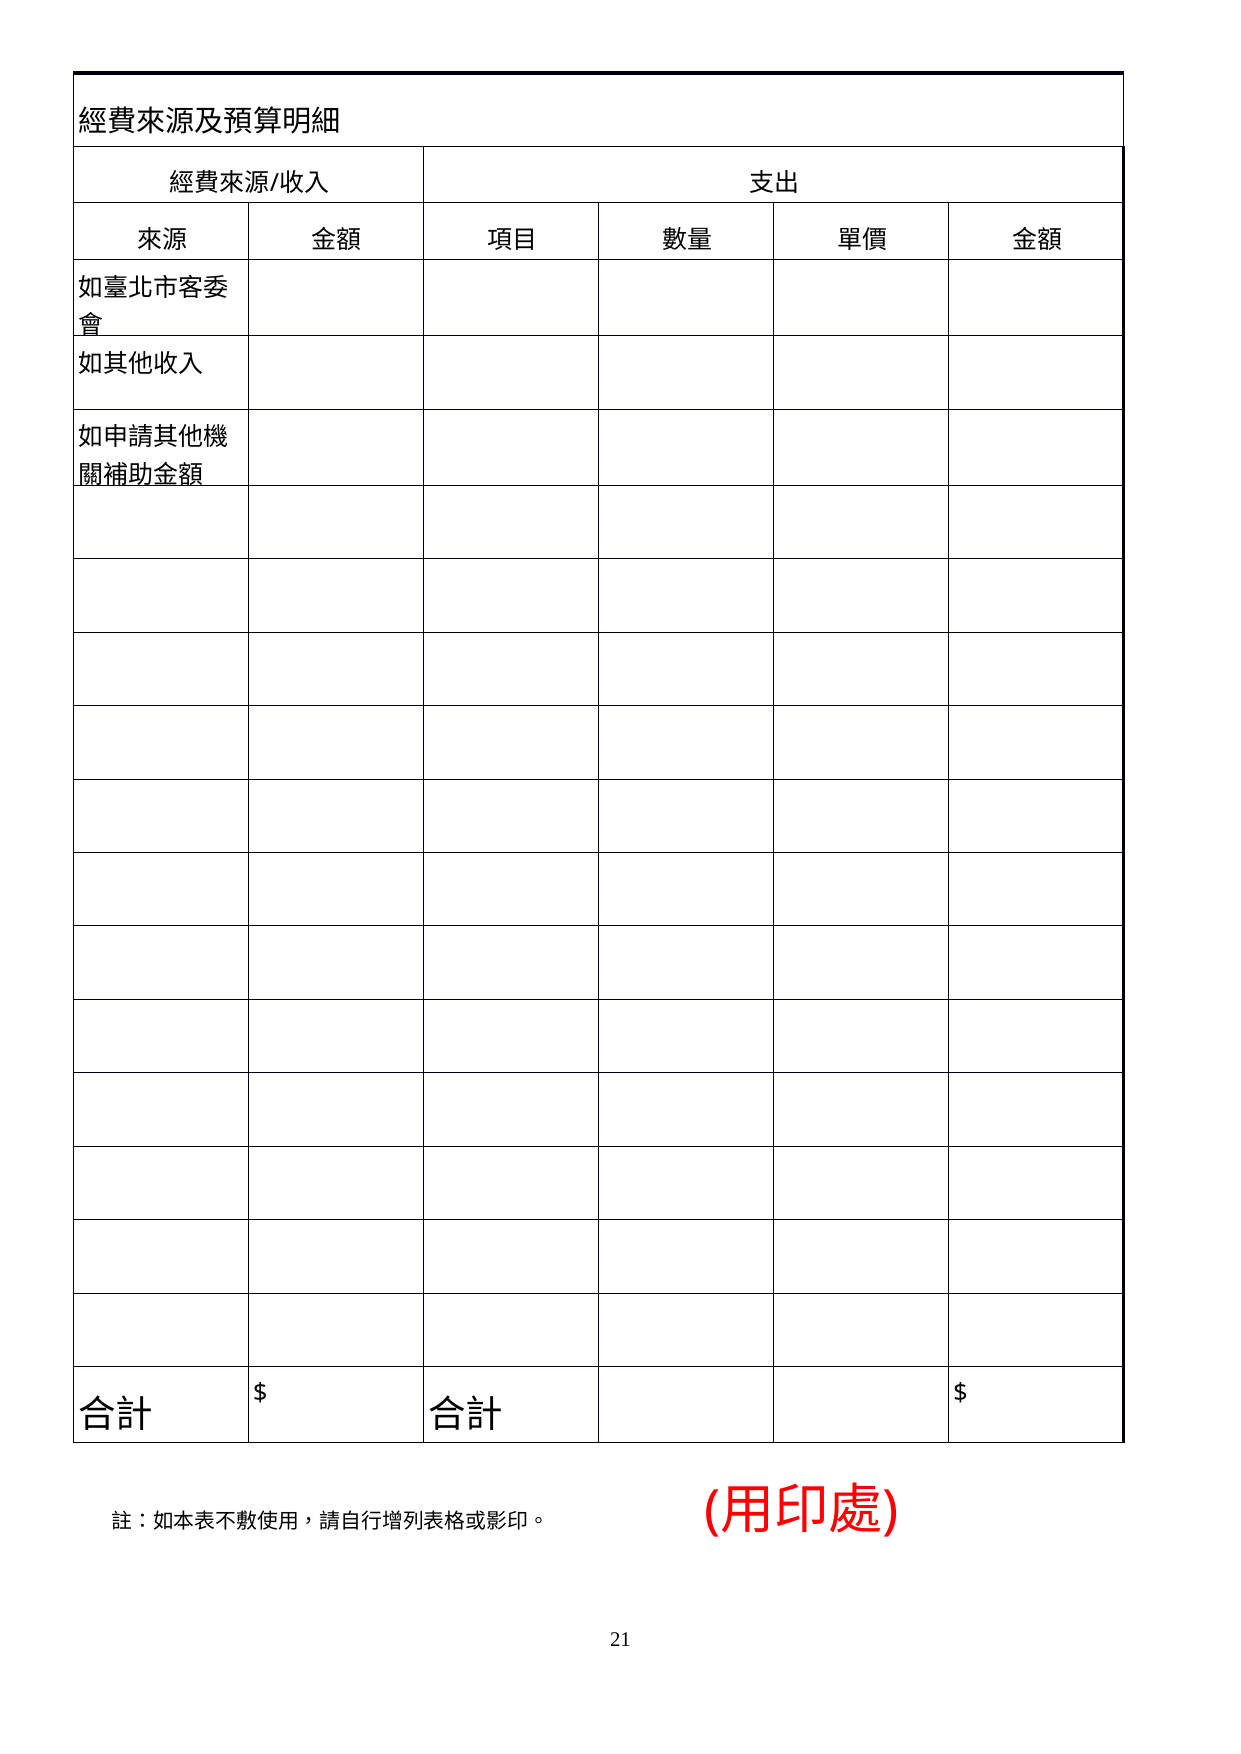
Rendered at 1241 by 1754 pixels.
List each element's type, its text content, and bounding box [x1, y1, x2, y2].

table_cell [599, 1294, 773, 1366]
table_cell [599, 486, 773, 558]
table_cell [599, 1367, 773, 1442]
table_cell [774, 410, 948, 485]
table_cell [424, 633, 598, 705]
table_cell [949, 1073, 1122, 1146]
table_cell [599, 559, 773, 632]
table_cell [599, 633, 773, 705]
table_cell [599, 1147, 773, 1219]
table_cell [74, 1294, 248, 1366]
table_cell [249, 1000, 423, 1072]
table_cell [599, 1220, 773, 1292]
table_cell 合計 [74, 1367, 248, 1442]
table_cell [249, 926, 423, 999]
table_cell [74, 633, 248, 705]
table_cell [774, 633, 948, 705]
table_cell [599, 336, 773, 409]
table_cell [74, 486, 248, 558]
table_cell [949, 1294, 1122, 1366]
table_cell [249, 1294, 423, 1366]
table_cell $ [949, 1367, 1122, 1442]
table_cell [424, 260, 598, 335]
table_cell [599, 853, 773, 925]
table_cell [599, 1000, 773, 1072]
table_cell 經費來源/收入 [74, 147, 423, 202]
table_cell [774, 706, 948, 778]
table_cell [774, 1294, 948, 1366]
table_cell 金額 [249, 203, 423, 259]
table_cell [599, 1073, 773, 1146]
table_cell [774, 780, 948, 852]
table_cell 數量 [599, 203, 773, 259]
table_cell 支出 [424, 147, 1122, 202]
table_cell [249, 1147, 423, 1219]
table_cell 如申請其他機關補助金額 [74, 410, 248, 485]
text 註：如本表不敷使用，請自行增列表格或影印。 (用印處) [75, 1443, 1165, 1556]
table_cell [74, 1073, 248, 1146]
table_cell 項目 [424, 203, 598, 259]
table_cell [774, 1073, 948, 1146]
table_cell [74, 1220, 248, 1292]
table_cell [424, 336, 598, 409]
table_cell 合計 [424, 1367, 598, 1442]
table_cell [774, 853, 948, 925]
table_cell [774, 559, 948, 632]
table_cell [424, 1294, 598, 1366]
table_cell 單價 [774, 203, 948, 259]
table_cell [424, 486, 598, 558]
table_cell [599, 260, 773, 335]
table_cell [249, 336, 423, 409]
table_cell [949, 260, 1122, 335]
table_cell [774, 486, 948, 558]
table_cell [424, 1000, 598, 1072]
table_cell [74, 706, 248, 778]
table_cell [424, 1073, 598, 1146]
table_cell [599, 410, 773, 485]
table_header 經費來源及預算明細 [74, 75, 1123, 146]
table_cell [249, 559, 423, 632]
table_cell [774, 1000, 948, 1072]
table_cell [74, 926, 248, 999]
table_cell [599, 780, 773, 852]
table_cell $ [249, 1367, 423, 1442]
table_cell [249, 780, 423, 852]
table_cell [774, 1220, 948, 1292]
table_cell [249, 1073, 423, 1146]
table_cell [424, 926, 598, 999]
table_cell [949, 559, 1122, 632]
table_cell [74, 780, 248, 852]
table_cell [949, 486, 1122, 558]
table_cell 來源 [74, 203, 248, 259]
table_cell [249, 853, 423, 925]
table_cell [774, 926, 948, 999]
table_cell [949, 336, 1122, 409]
table_cell [249, 410, 423, 485]
table_cell [424, 410, 598, 485]
table_cell [424, 1147, 598, 1219]
table_cell [949, 410, 1122, 485]
table_cell [74, 1000, 248, 1072]
table_cell [949, 706, 1122, 778]
table_cell [249, 633, 423, 705]
table_cell 如臺北市客委會 [74, 260, 248, 335]
table_cell [74, 853, 248, 925]
table_cell [949, 926, 1122, 999]
table_cell [774, 336, 948, 409]
table_cell [424, 853, 598, 925]
table_cell [774, 260, 948, 335]
table_cell [424, 780, 598, 852]
table_cell [774, 1367, 948, 1442]
table_cell [249, 1220, 423, 1292]
table_cell [74, 559, 248, 632]
table_cell [599, 926, 773, 999]
table_cell [949, 1147, 1122, 1219]
table_cell [949, 633, 1122, 705]
table_cell [424, 706, 598, 778]
table_cell [949, 1000, 1122, 1072]
table_cell [774, 1147, 948, 1219]
table_cell [949, 780, 1122, 852]
table_cell [424, 1220, 598, 1292]
table_cell [599, 706, 773, 778]
table_cell [249, 486, 423, 558]
table_cell [74, 1147, 248, 1219]
table_cell [249, 706, 423, 778]
table_cell 如其他收入 [74, 336, 248, 409]
table_cell [424, 559, 598, 632]
table_cell [949, 853, 1122, 925]
table_cell [249, 260, 423, 335]
table_cell [949, 1220, 1122, 1292]
table_cell 金額 [949, 203, 1122, 259]
